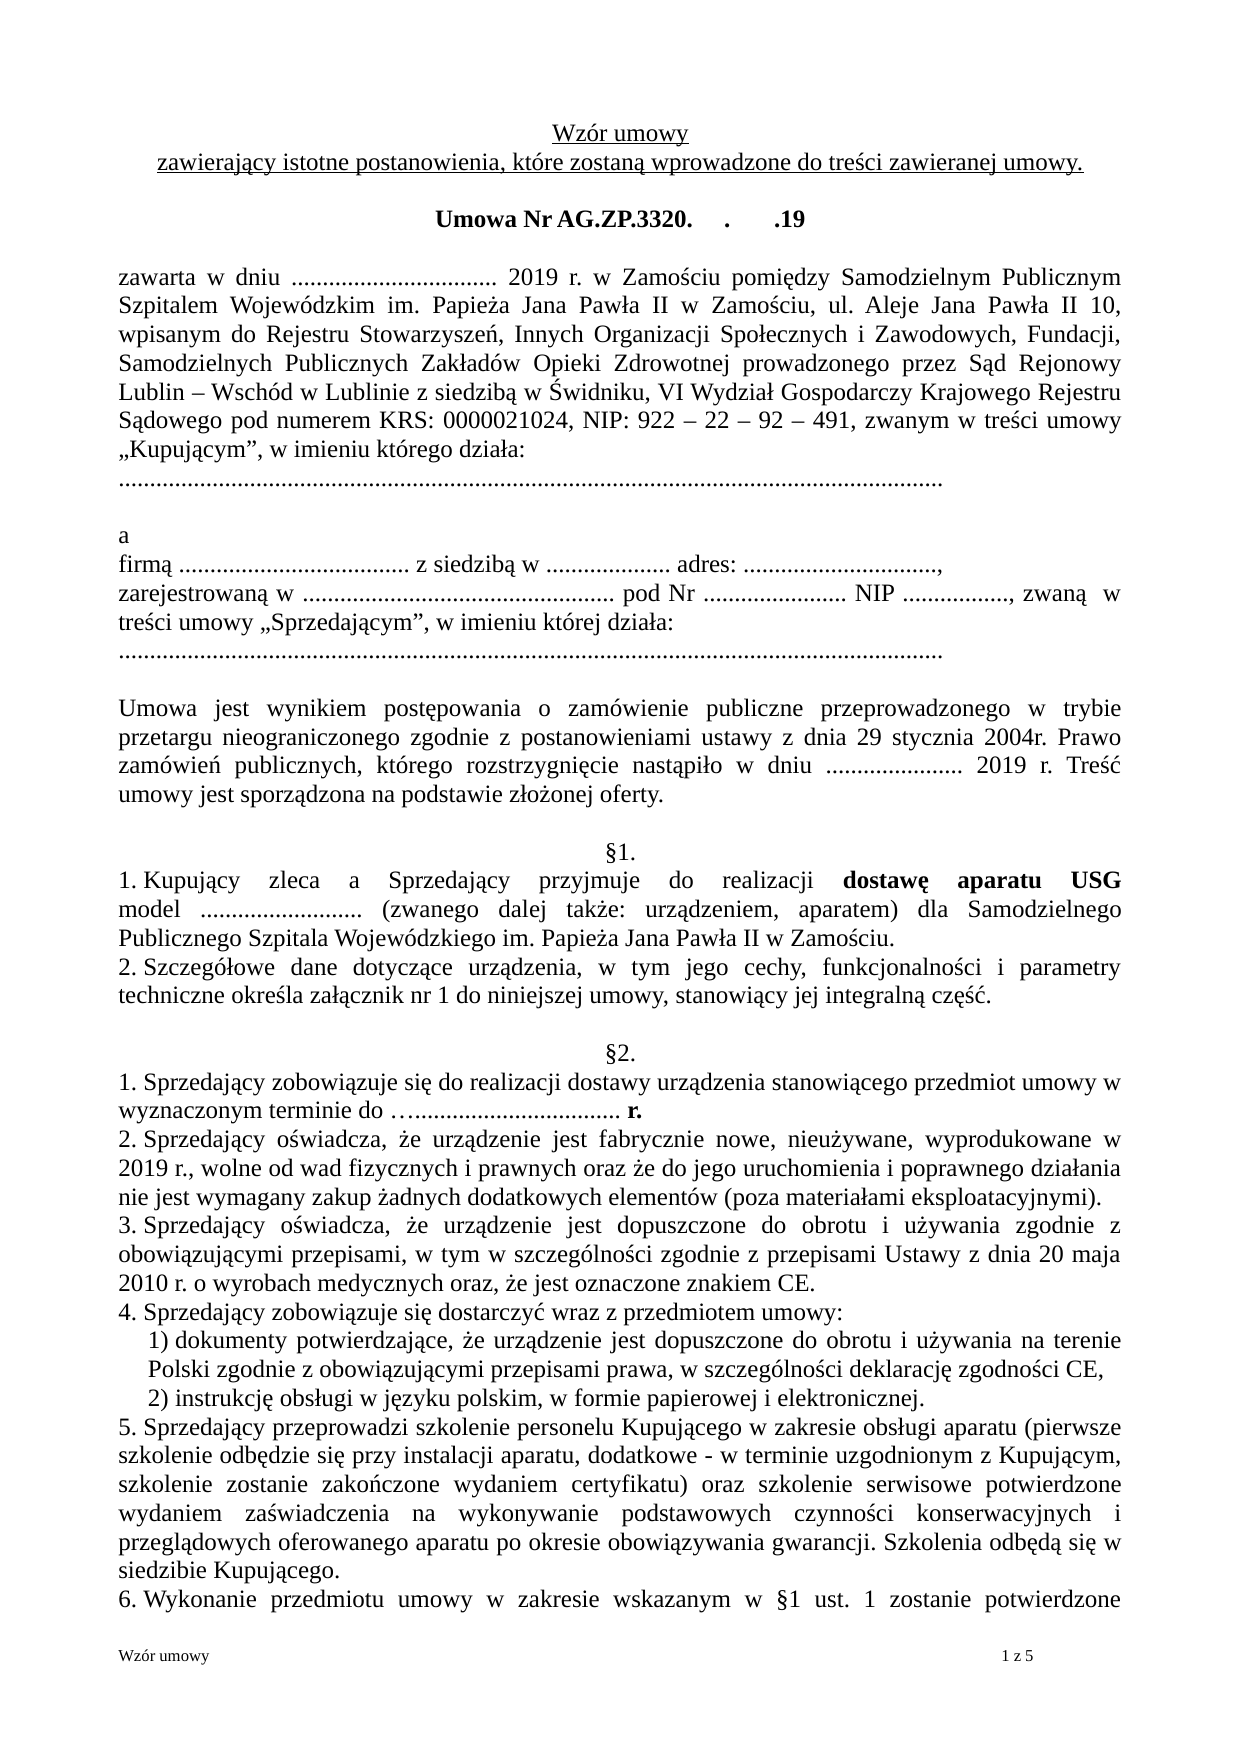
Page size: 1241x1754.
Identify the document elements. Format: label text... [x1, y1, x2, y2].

text Umowa jest wynikiem postępowania o zamówienie publiczne przeprowadzonego w trybie przetargu nieograniczonego zgodnie z postanowieniami ustawy z dnia 29 stycznia 2004r. Prawo zamówień publicznych, którego rozstrzygnięcie nastąpiło w dniu ...................... 2019 r. Treść umowy jest sporządzona na podstawie złożonej oferty. [118, 693, 1122, 808]
list Kupujący zleca a Sprzedający przyjmuje do realizacji dostawę aparatu USG model .......................... (zwanego dalej także: urządzeniem, aparatem) dla Samodzielnego Publicznego Szpitala Wojewódzkiego im. Papieża Jana Pawła II w Zamościu. [118, 866, 1122, 952]
text .................................................................................................................................... [118, 636, 1122, 664]
text §1. [118, 837, 1122, 866]
list Sprzedający zobowiązuje się do realizacji dostawy urządzenia stanowiącego przedmiot umowy w wyznaczonym terminie do …................................. r. [118, 1067, 1122, 1124]
text a [118, 521, 1122, 549]
text §2. [118, 1038, 1122, 1067]
text Wzór umowy [118, 118, 1122, 147]
list dokumenty potwierdzające, że urządzenie jest dopuszczone do obrotu i używania na terenie Polski zgodnie z obowiązującymi przepisami prawa, w szczególności deklarację zgodności CE, [148, 1326, 1122, 1383]
list Wykonanie przedmiotu umowy w zakresie wskazanym w §1 ust. 1 zostanie potwierdzone [118, 1584, 1122, 1613]
text firmą ..................................... z siedzibą w .................... adres: ..............................., [118, 549, 1122, 578]
list Sprzedający oświadcza, że urządzenie jest fabrycznie nowe, nieużywane, wyprodukowane w 2019 r., wolne od wad fizycznych i prawnych oraz że do jego uruchomienia i poprawnego działania nie jest wymagany zakup żadnych dodatkowych elementów (poza materiałami eksploatacyjnymi). [118, 1124, 1122, 1211]
text .................................................................................................................................... [118, 463, 1122, 492]
text zarejestrowaną w .................................................. pod Nr ....................... NIP ................., zwaną w treści umowy „Sprzedającym”, w imieniu której działa: [118, 578, 1122, 636]
list Szczegółowe dane dotyczące urządzenia, w tym jego cechy, funkcjonalności i parametry techniczne określa załącznik nr 1 do niniejszej umowy, stanowiący jej integralną część. [118, 952, 1122, 1009]
text Umowa Nr AG.ZP.3320. . .19 [118, 204, 1122, 233]
text zawarta w dniu ................................. 2019 r. w Zamościu pomiędzy Samodzielnym Publicznym Szpitalem Wojewódzkim im. Papieża Jana Pawła II w Zamościu, ul. Aleje Jana Pawła II 10, wpisanym do Rejestru Stowarzyszeń, Innych Organizacji Społecznych i Zawodowych, Fundacji, Samodzielnych Publicznych Zakładów Opieki Zdrowotnej prowadzonego przez Sąd Rejonowy Lublin – Wschód w Lublinie z siedzibą w Świdniku, VI Wydział Gospodarczy Krajowego Rejestru Sądowego pod numerem KRS: 0000021024, NIP: 922 – 22 – 92 – 491, zwanym w treści umowy „Kupującym”, w imieniu którego działa: [118, 262, 1122, 463]
list Sprzedający oświadcza, że urządzenie jest dopuszczone do obrotu i używania zgodnie z obowiązującymi przepisami, w tym w szczególności zgodnie z przepisami Ustawy z dnia 20 maja 2010 r. o wyrobach medycznych oraz, że jest oznaczone znakiem CE. [118, 1211, 1122, 1297]
list Sprzedający przeprowadzi szkolenie personelu Kupującego w zakresie obsługi aparatu (pierwsze szkolenie odbędzie się przy instalacji aparatu, dodatkowe - w terminie uzgodnionym z Kupującym, szkolenie zostanie zakończone wydaniem certyfikatu) oraz szkolenie serwisowe potwierdzone wydaniem zaświadczenia na wykonywanie podstawowych czynności konserwacyjnych i przeglądowych oferowanego aparatu po okresie obowiązywania gwarancji. Szkolenia odbędą się w siedzibie Kupującego. [118, 1412, 1122, 1584]
list Sprzedający zobowiązuje się dostarczyć wraz z przedmiotem umowy: [118, 1297, 1122, 1326]
list instrukcję obsługi w języku polskim, w formie papierowej i elektronicznej. [148, 1383, 1122, 1412]
text zawierający istotne postanowienia, które zostaną wprowadzone do treści zawieranej umowy. [118, 147, 1122, 176]
